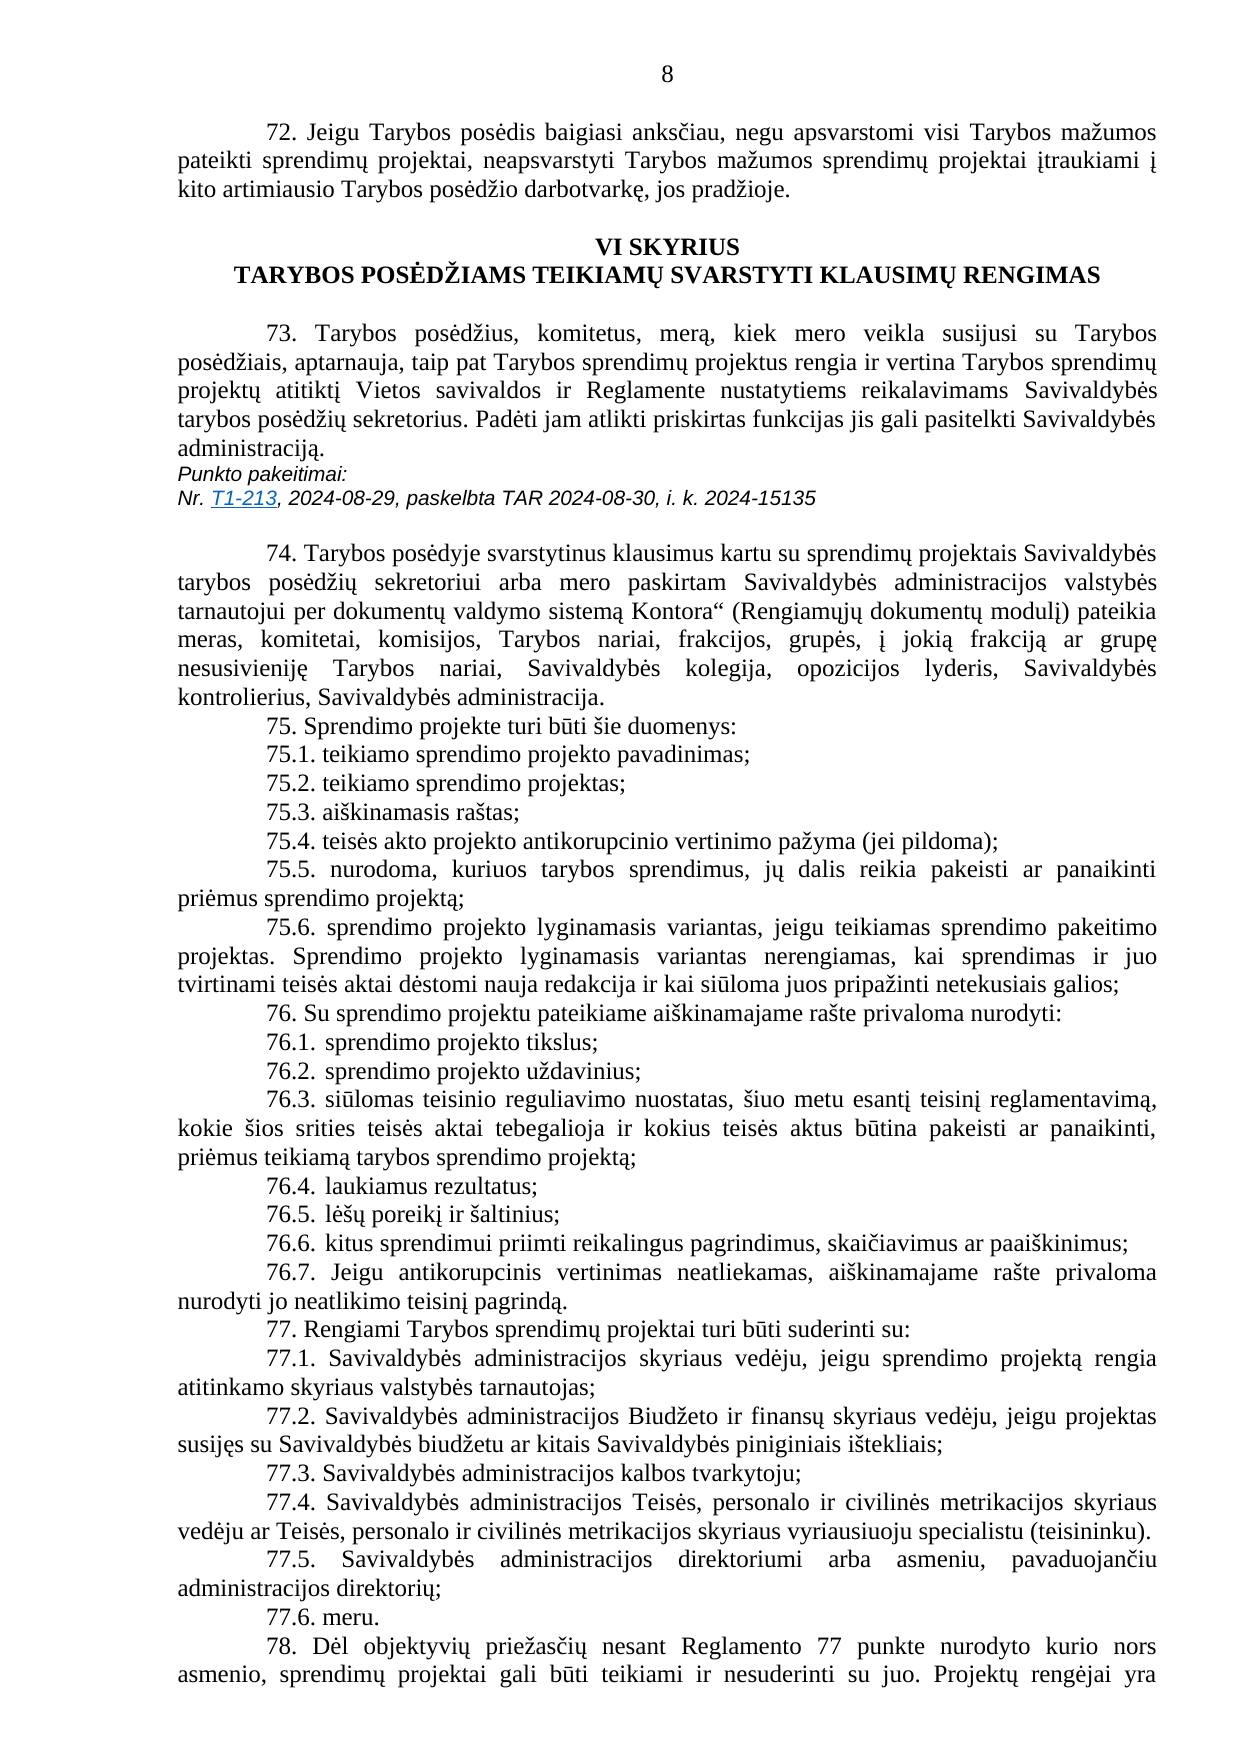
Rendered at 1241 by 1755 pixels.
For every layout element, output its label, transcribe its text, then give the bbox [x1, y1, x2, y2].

text 77.6. meru. [177, 1602, 1158, 1631]
text 77.5. Savivaldybės administracijos direktoriumi arba asmeniu, pavaduojančiu administracijos direktorių; [177, 1544, 1158, 1602]
text 74. Tarybos posėdyje svarstytinus klausimus kartu su sprendimų projektais Savivaldybės tarybos posėdžių sekretoriui arba mero paskirtam Savivaldybės administracijos valstybės tarnautojui per dokumentų valdymo sistemą Kontora“ (Rengiamųjų dokumentų modulį) pateikia meras, komitetai, komisijos, Tarybos nariai, frakcijos, grupės, į jokią frakciją ar grupę nesusivieniję Tarybos nariai, Savivaldybės kolegija, opozicijos lyderis, Savivaldybės kontrolierius, Savivaldybės administracija. [177, 538, 1158, 711]
text 75.4. teisės akto projekto antikorupcinio vertinimo pažyma (jei pildoma); [177, 826, 1158, 854]
text 75.2. teikiamo sprendimo projektas; [177, 768, 1158, 797]
text 75.3. aiškinamasis raštas; [177, 797, 1158, 826]
text TARYBOS POSĖDŽIAMS TEIKIAMŲ SVARSTYTI KLAUSIMŲ RENGIMAS [177, 260, 1158, 289]
text 75.1. teikiamo sprendimo projekto pavadinimas; [177, 739, 1158, 768]
text 76.5. lėšų poreikį ir šaltinius; [177, 1199, 1158, 1228]
text 76.3. siūlomas teisinio reguliavimo nuostatas, šiuo metu esantį teisinį reglamentavimą, kokie šios srities teisės aktai tebegalioja ir kokius teisės aktus būtina pakeisti ar panaikinti, priėmus teikiamą tarybos sprendimo projektą; [177, 1084, 1158, 1171]
text 78. Dėl objektyvių priežasčių nesant Reglamento 77 punkte nurodyto kurio nors asmenio, sprendimų projektai gali būti teikiami ir nesuderinti su juo. Projektų rengėjai yra [177, 1631, 1158, 1688]
text 76. Su sprendimo projektu pateikiame aiškinamajame rašte privaloma nurodyti: [177, 998, 1158, 1027]
text Punkto pakeitimai: [177, 462, 1158, 486]
text 77.4. Savivaldybės administracijos Teisės, personalo ir civilinės metrikacijos skyriaus vedėju ar Teisės, personalo ir civilinės metrikacijos skyriaus vyriausiuoju specialistu (teisininku). [177, 1487, 1158, 1544]
text 75. Sprendimo projekte turi būti šie duomenys: [177, 711, 1158, 739]
text 76.4. laukiamus rezultatus; [177, 1171, 1158, 1199]
text VI SKYRIUS [177, 232, 1158, 260]
text 76.1. sprendimo projekto tikslus; [177, 1027, 1158, 1056]
text 73. Tarybos posėdžius, komitetus, merą, kiek mero veikla susijusi su Tarybos posėdžiais, aptarnauja, taip pat Tarybos sprendimų projektus rengia ir vertina Tarybos sprendimų projektų atitiktį Vietos savivaldos ir Reglamente nustatytiems reikalavimams Savivaldybės tarybos posėdžių sekretorius. Padėti jam atlikti priskirtas funkcijas jis gali pasitelkti Savivaldybės administraciją. [177, 318, 1158, 462]
text 76.7. Jeigu antikorupcinis vertinimas neatliekamas, aiškinamajame rašte privaloma nurodyti jo neatlikimo teisinį pagrindą. [177, 1257, 1158, 1314]
text 77. Rengiami Tarybos sprendimų projektai turi būti suderinti su: [177, 1314, 1158, 1343]
text 75.6. sprendimo projekto lyginamasis variantas, jeigu teikiamas sprendimo pakeitimo projektas. Sprendimo projekto lyginamasis variantas nerengiamas, kai sprendimas ir juo tvirtinami teisės aktai dėstomi nauja redakcija ir kai siūloma juos pripažinti netekusiais galios; [177, 912, 1158, 998]
text 76.6. kitus sprendimui priimti reikalingus pagrindimus, skaičiavimus ar paaiškinimus; [177, 1228, 1158, 1257]
text 76.2. sprendimo projekto uždavinius; [177, 1056, 1158, 1084]
text 72. Jeigu Tarybos posėdis baigiasi anksčiau, negu apsvarstomi visi Tarybos mažumos pateikti sprendimų projektai, neapsvarstyti Tarybos mažumos sprendimų projektai įtraukiami į kito artimiausio Tarybos posėdžio darbotvarkę, jos pradžioje. [177, 117, 1158, 203]
text 77.2. Savivaldybės administracijos Biudžeto ir finansų skyriaus vedėju, jeigu projektas susijęs su Savivaldybės biudžetu ar kitais Savivaldybės piniginiais ištekliais; [177, 1401, 1158, 1458]
text 77.1. Savivaldybės administracijos skyriaus vedėju, jeigu sprendimo projektą rengia atitinkamo skyriaus valstybės tarnautojas; [177, 1343, 1158, 1401]
text 75.5. nurodoma, kuriuos tarybos sprendimus, jų dalis reikia pakeisti ar panaikinti priėmus sprendimo projektą; [177, 854, 1158, 912]
text 77.3. Savivaldybės administracijos kalbos tvarkytoju; [177, 1458, 1158, 1487]
text Nr. T1-213, 2024-08-29, paskelbta TAR 2024-08-30, i. k. 2024-15135 [177, 486, 1158, 509]
